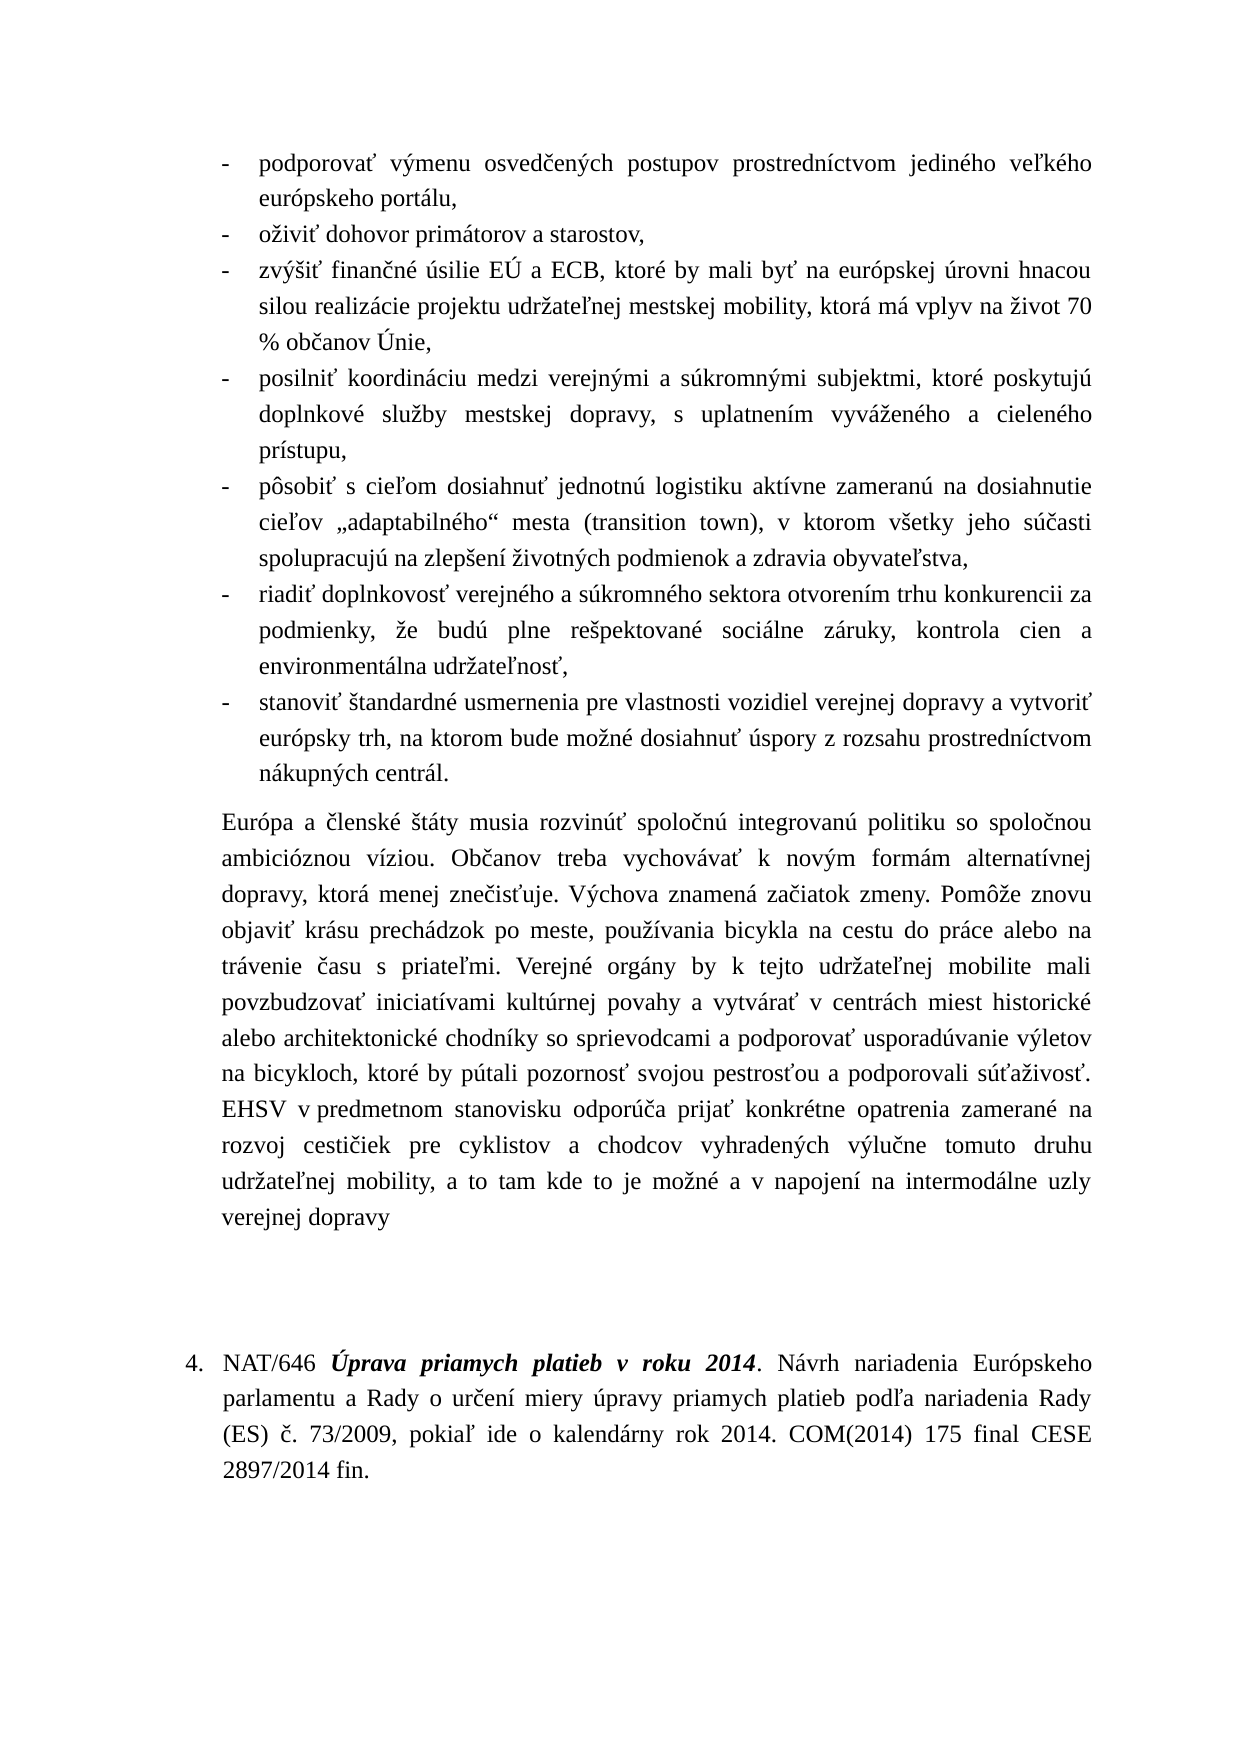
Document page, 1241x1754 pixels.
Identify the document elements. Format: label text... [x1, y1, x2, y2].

list posilniť koordináciu medzi verejnými a súkromnými subjektmi, ktoré poskytujú doplnkové služby mestskej dopravy, s uplatnením vyváženého a cieleného prístupu, [221, 363, 1093, 464]
list riadiť doplnkovosť verejného a súkromného sektora otvorením trhu konkurencii za podmienky, že budú plne rešpektované sociálne záruky, kontrola cien a environmentálna udržateľnosť, [221, 579, 1093, 679]
list oživiť dohovor primátorov a starostov, [221, 219, 1093, 248]
list podporovať výmenu osvedčených postupov prostredníctvom jediného veľkého európskeho portálu, [221, 148, 1093, 212]
list pôsobiť s cieľom dosiahnuť jednotnú logistiku aktívne zameranú na dosiahnutie cieľov „adaptabilného“ mesta (transition town), v ktorom všetky jeho súčasti spolupracujú na zlepšení životných podmienok a zdravia obyvateľstva, [221, 471, 1093, 572]
list NAT/646 Úprava priamych platieb v roku 2014. Návrh nariadenia Európskeho parlamentu a Rady o určení miery úpravy priamych platieb podľa nariadenia Rady (ES) č. 73/2009, pokiaľ ide o kalendárny rok 2014. COM(2014) 175 final CESE 2897/2014 fin. [185, 1348, 1093, 1484]
list Európa a členské štáty musia rozvinúť spoločnú integrovanú politiku so spoločnou ambicióznou víziou. Občanov treba vychovávať k novým formám alternatívnej dopravy, ktorá menej znečisťuje. Výchova znamená začiatok zmeny. Pomôže znovu objaviť krásu prechádzok po meste, používania bicykla na cestu do práce alebo na trávenie času s priateľmi. Verejné orgány by k tejto udržateľnej mobilite mali povzbudzovať iniciatívami kultúrnej povahy a vytvárať v centrách miest historické alebo architektonické chodníky so sprievodcami a podporovať usporadúvanie výletov na bicykloch, ktoré by pútali pozornosť svojou pestrosťou a podporovali súťaživosť. EHSV v predmetnom stanovisku odporúča prijať konkrétne opatrenia zamerané na rozvoj cestičiek pre cyklistov a chodcov vyhradených výlučne tomuto druhu udržateľnej mobility, a to tam kde to je možné a v napojení na intermodálne uzly verejnej dopravy [221, 807, 1093, 1231]
list zvýšiť finančné úsilie EÚ a ECB, ktoré by mali byť na európskej úrovni hnacou silou realizácie projektu udržateľnej mestskej mobility, ktorá má vplyv na život 70 % občanov Únie, [221, 255, 1093, 356]
list stanoviť štandardné usmernenia pre vlastnosti vozidiel verejnej dopravy a vytvoriť európsky trh, na ktorom bude možné dosiahnuť úspory z rozsahu prostredníctvom nákupných centrál. [221, 687, 1093, 787]
